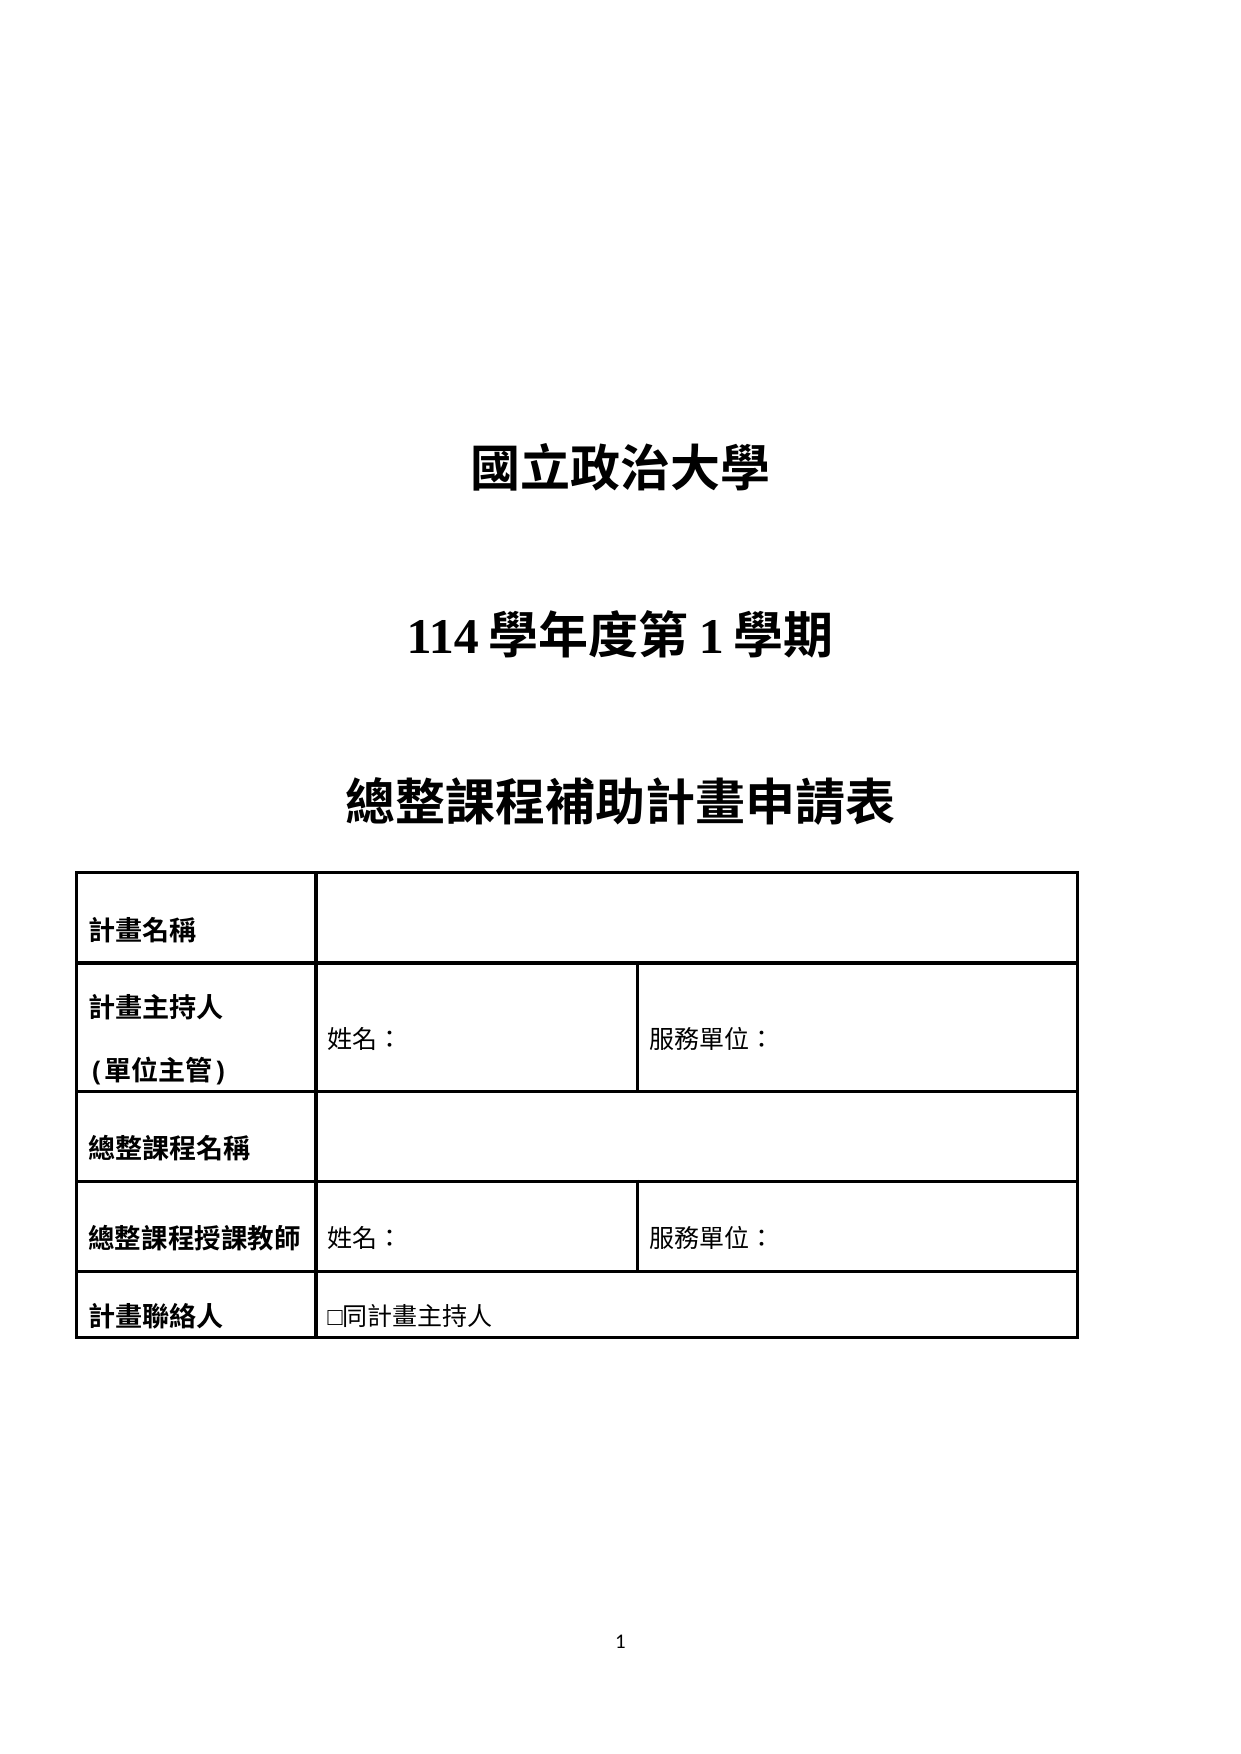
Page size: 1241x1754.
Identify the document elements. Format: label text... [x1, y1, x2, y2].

table_cell 總整課程名稱 [78, 1093, 314, 1180]
table_cell 計畫聯絡人 [78, 1273, 314, 1336]
text 國立政治大學 [75, 392, 1165, 517]
table_header 計畫名稱 [78, 874, 314, 961]
table_cell 計畫主持人 (單位主管) [78, 965, 314, 1089]
table_cell 姓名： [318, 1183, 636, 1270]
table_cell [318, 1093, 1076, 1180]
table_cell 姓名： [318, 965, 636, 1089]
text 114學年度第1學期 [75, 558, 1165, 683]
text 總整課程補助計畫申請表 [75, 725, 1165, 850]
table_cell □同計畫主持人 [318, 1273, 1076, 1336]
table_cell 總整課程授課教師 [78, 1183, 314, 1270]
table_cell 服務單位： [639, 965, 1076, 1089]
table_cell 服務單位： [639, 1183, 1076, 1270]
table_header [318, 874, 1076, 961]
